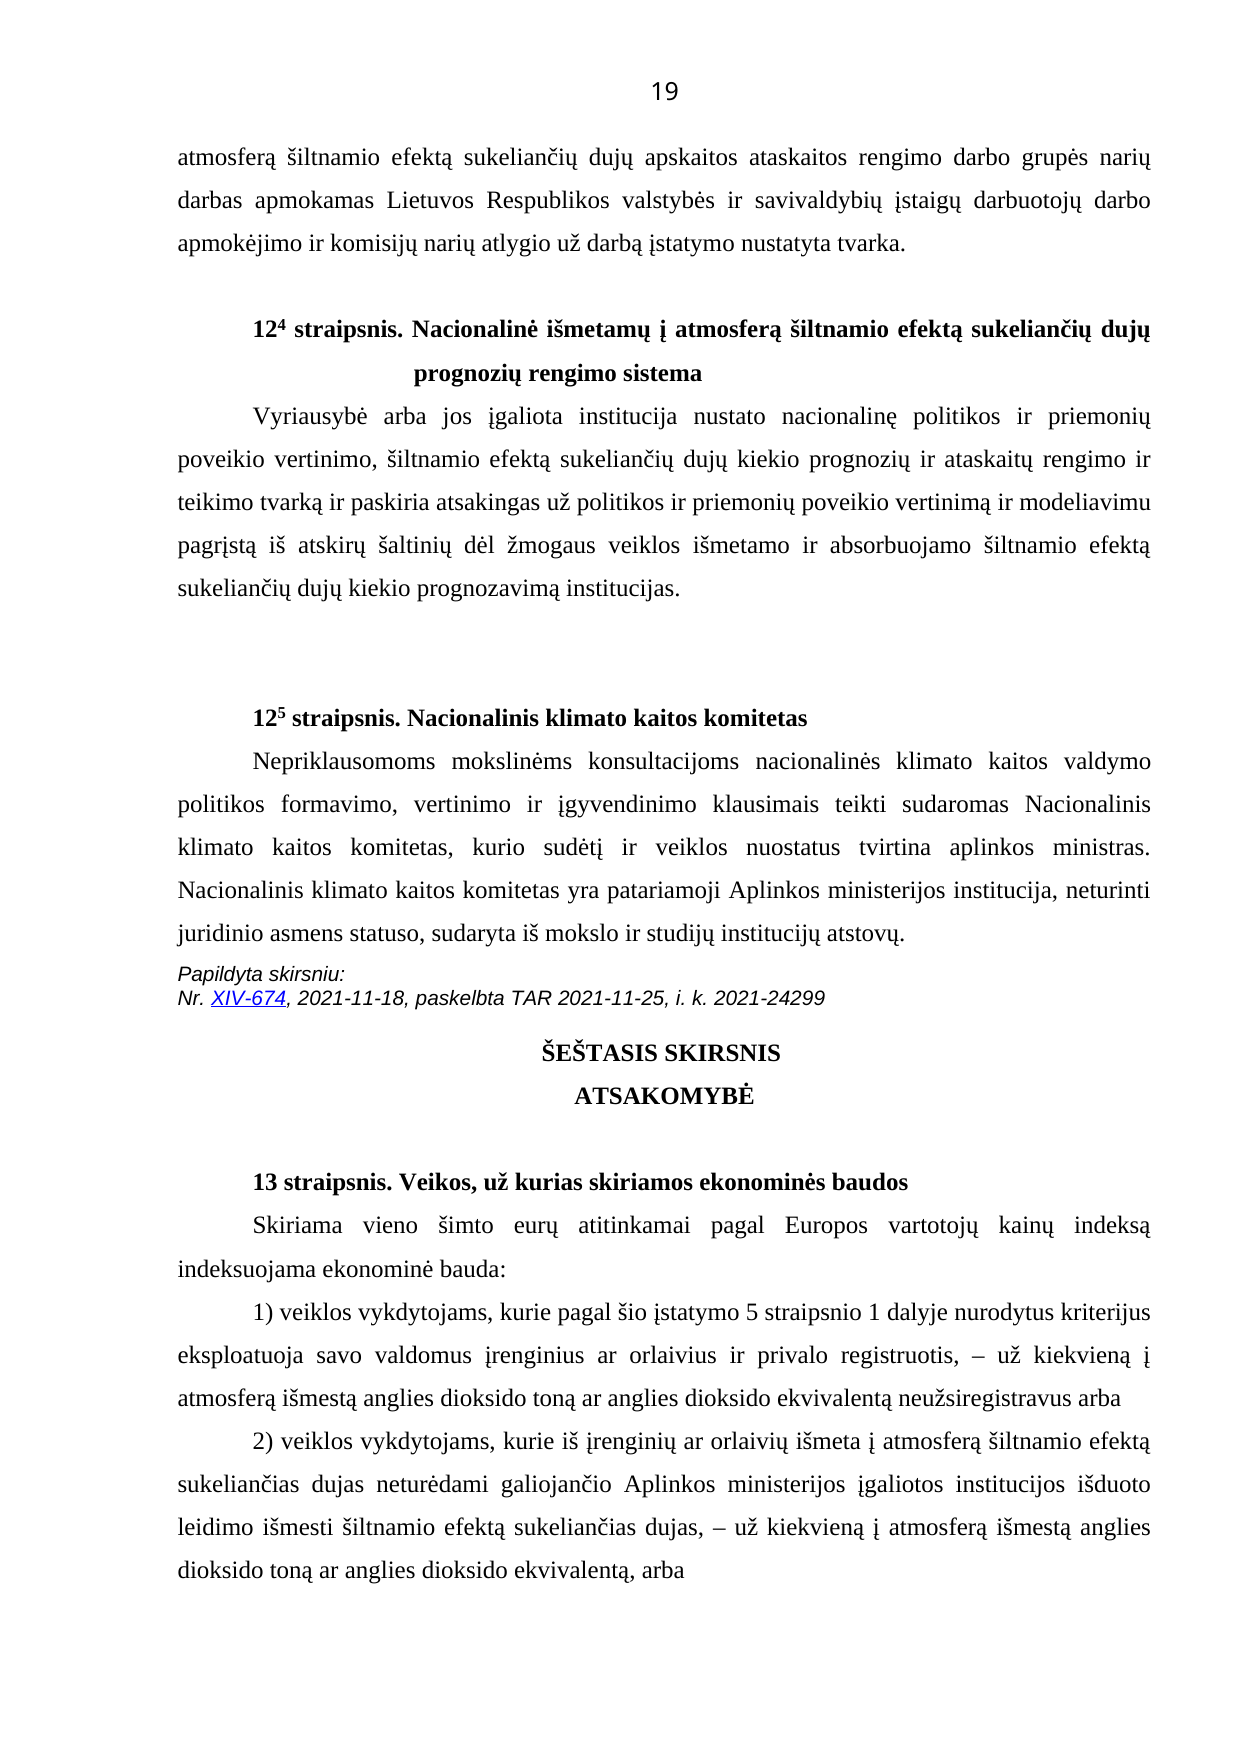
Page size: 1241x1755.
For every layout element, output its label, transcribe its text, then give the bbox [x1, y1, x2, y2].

text 2) veiklos vykdytojams, kurie iš įrenginių ar orlaivių išmeta į atmosferą šiltnamio efektą sukeliančias dujas neturėdami galiojančio Aplinkos ministerijos įgaliotos institucijos išduoto leidimo išmesti šiltnamio efektą sukeliančias dujas, – už kiekvieną į atmosferą išmestą anglies dioksido toną ar anglies dioksido ekvivalentą, arba [177, 1426, 1152, 1584]
text ŠEŠTASIS SKIRSNIS [177, 1038, 1152, 1067]
text Papildyta skirsniu: [177, 961, 1152, 985]
text ATSAKOMYBĖ [177, 1081, 1152, 1110]
text Skiriama vieno šimto eurų atitinkamai pagal Europos vartotojų kainų indeksą indeksuojama ekonominė bauda: [177, 1211, 1152, 1282]
text Nepriklausomoms mokslinėms konsultacijoms nacionalinės klimato kaitos valdymo politikos formavimo, vertinimo ir įgyvendinimo klausimais teikti sudaromas Nacionalinis klimato kaitos komitetas, kurio sudėtį ir veiklos nuostatus tvirtina aplinkos ministras. Nacionalinis klimato kaitos komitetas yra patariamoji Aplinkos ministerijos institucija, neturinti juridinio asmens statuso, sudaryta iš mokslo ir studijų institucijų atstovų. [177, 746, 1152, 947]
text Nr. XIV-674, 2021-11-18, paskelbta TAR 2021-11-25, i. k. 2021-24299 [177, 985, 1152, 1009]
text Vyriausybė arba jos įgaliota institucija nustato nacionalinę politikos ir priemonių poveikio vertinimo, šiltnamio efektą sukeliančių dujų kiekio prognozių ir ataskaitų rengimo ir teikimo tvarką ir paskiria atsakingas už politikos ir priemonių poveikio vertinimą ir modeliavimu pagrįstą iš atskirų šaltinių dėl žmogaus veiklos išmetamo ir absorbuojamo šiltnamio efektą sukeliančių dujų kiekio prognozavimą institucijas. [177, 401, 1152, 602]
text 124 straipsnis. Nacionalinė išmetamų į atmosferą šiltnamio efektą sukeliančių dujų prognozių rengimo sistema [252, 314, 1152, 386]
text 1) veiklos vykdytojams, kurie pagal šio įstatymo 5 straipsnio 1 dalyje nurodytus kriterijus eksploatuoja savo valdomus įrenginius ar orlaivius ir privalo registruotis, – už kiekvieną į atmosferą išmestą anglies dioksido toną ar anglies dioksido ekvivalentą neužsiregistravus arba [177, 1297, 1152, 1412]
text 13 straipsnis. Veikos, už kurias skiriamos ekonominės baudos [177, 1167, 1152, 1196]
text 125 straipsnis. Nacionalinis klimato kaitos komitetas [177, 703, 1152, 731]
text atmosferą šiltnamio efektą sukeliančių dujų apskaitos ataskaitos rengimo darbo grupės narių darbas apmokamas Lietuvos Respublikos valstybės ir savivaldybių įstaigų darbuotojų darbo apmokėjimo ir komisijų narių atlygio už darbą įstatymo nustatyta tvarka. [177, 142, 1152, 257]
